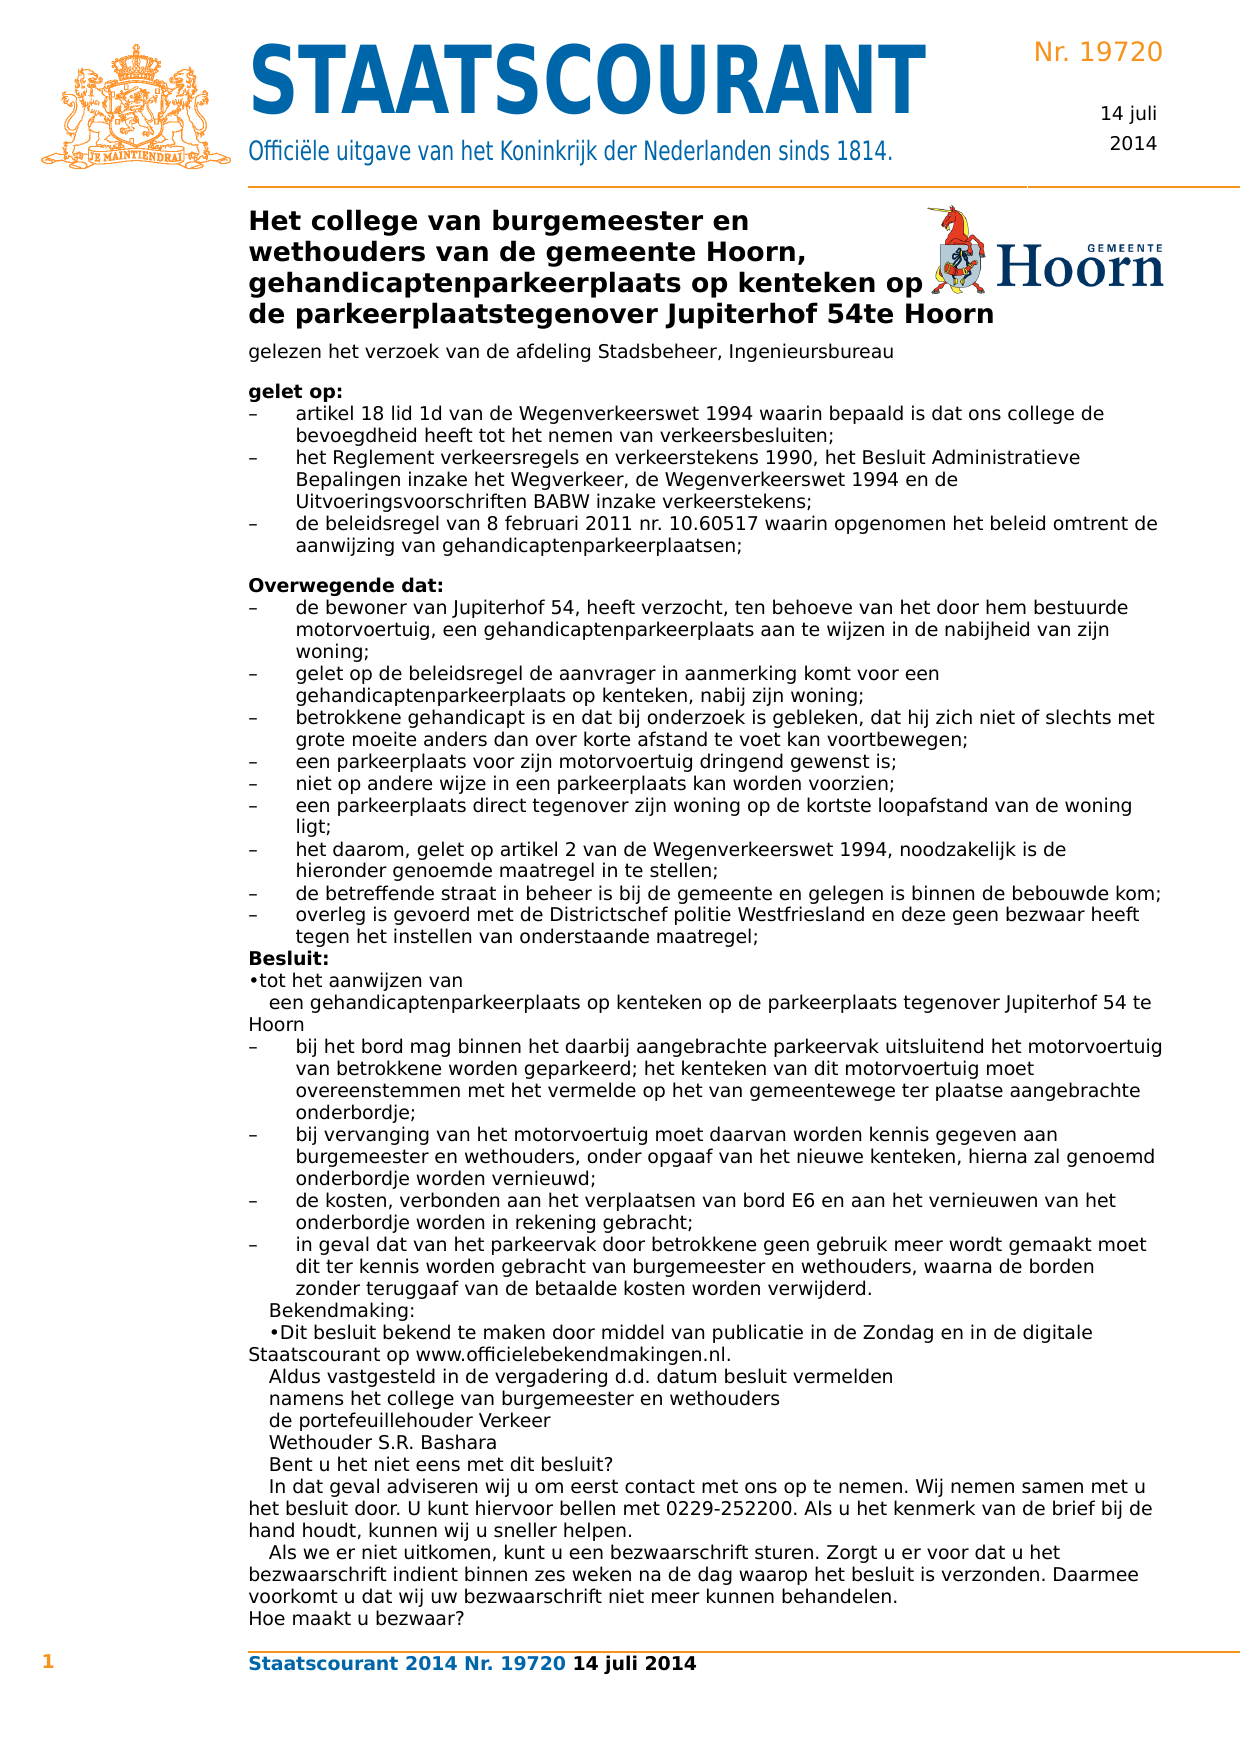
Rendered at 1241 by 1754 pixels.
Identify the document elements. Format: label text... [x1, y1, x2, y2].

subtitle Overwegende dat: [248, 575, 1163, 597]
list overleg is gevoerd met de Districtschef politie Westfriesland en deze geen bezwaar heeft tegen het instellen van onderstaande maatregel; [248, 904, 1163, 948]
text namens het college van burgemeester en wethouders [248, 1388, 1163, 1410]
list bij het bord mag binnen het daarbij aangebrachte parkeervak uitsluitend het motorvoertuig van betrokkene worden geparkeerd; het kenteken van dit motorvoertuig moet overeenstemmen met het vermelde op het van gemeentewege ter plaatse aangebrachte onderbordje; [248, 1036, 1163, 1124]
text gelezen het verzoek van de afdeling Stadsbeheer, Ingenieursbureau [248, 341, 1163, 363]
text Als we er niet uitkomen, kunt u een bezwaarschrift sturen. Zorgt u er voor dat u het bezwaarschrift indient binnen zes weken na de dag waarop het besluit is verzonden. Daarmee voorkomt u dat wij uw bezwaarschrift niet meer kunnen behandelen. [248, 1542, 1163, 1608]
list een parkeerplaats direct tegenover zijn woning op de kortste loopafstand van de woning ligt; [248, 794, 1163, 838]
text In dat geval adviseren wij u om eerst contact met ons op te nemen. Wij nemen samen met u het besluit door. U kunt hiervoor bellen met 0229-252200. Als u het kenmerk van de brief bij de hand houdt, kunnen wij u sneller helpen. [248, 1476, 1163, 1542]
text •Dit besluit bekend te maken door middel van publicatie in de Zondag en in de digitale Staatscourant op www.officielebekendmakingen.nl. [248, 1322, 1163, 1366]
list een parkeerplaats voor zijn motorvoertuig dringend gewenst is; [248, 751, 1163, 772]
text Aldus vastgesteld in de vergadering d.d. datum besluit vermelden [248, 1366, 1163, 1388]
text Bekendmaking: [248, 1300, 1163, 1322]
list niet op andere wijze in een parkeerplaats kan worden voorzien; [248, 772, 1163, 794]
text de portefeuillehouder Verkeer [248, 1410, 1163, 1432]
text Wethouder S.R. Bashara [248, 1432, 1163, 1454]
text Besluit: [248, 948, 1163, 970]
subtitle gelet op: [248, 381, 1163, 403]
text •tot het aanwijzen van [248, 970, 1163, 992]
list artikel 18 lid 1d van de Wegenverkeerswet 1994 waarin bepaald is dat ons college de bevoegdheid heeft tot het nemen van verkeersbesluiten; [248, 403, 1163, 447]
list het Reglement verkeersregels en verkeerstekens 1990, het Besluit Administratieve Bepalingen inzake het Wegverkeer, de Wegenverkeerswet 1994 en de Uitvoeringsvoorschriften BABW inzake verkeerstekens; [248, 447, 1163, 513]
list de beleidsregel van 8 februari 2011 nr. 10.60517 waarin opgenomen het beleid omtrent de aanwijzing van gehandicaptenparkeerplaatsen; [248, 513, 1163, 557]
list betrokkene gehandicapt is en dat bij onderzoek is gebleken, dat hij zich niet of slechts met grote moeite anders dan over korte afstand te voet kan voortbewegen; [248, 707, 1163, 751]
list bij vervanging van het motorvoertuig moet daarvan worden kennis gegeven aan burgemeester en wethouders, onder opgaaf van het nieuwe kenteken, hierna zal genoemd onderbordje worden vernieuwd; [248, 1124, 1163, 1190]
list de bewoner van Jupiterhof 54, heeft verzocht, ten behoeve van het door hem bestuurde motorvoertuig, een gehandicaptenparkeerplaats aan te wijzen in de nabijheid van zijn woning; [248, 597, 1163, 663]
text Bent u het niet eens met dit besluit? [248, 1454, 1163, 1476]
list de kosten, verbonden aan het verplaatsen van bord E6 en aan het vernieuwen van het onderbordje worden in rekening gebracht; [248, 1190, 1163, 1234]
text een gehandicaptenparkeerplaats op kenteken op de parkeerplaats tegenover Jupiterhof 54 te Hoorn [248, 992, 1163, 1036]
list in geval dat van het parkeervak door betrokkene geen gebruik meer wordt gemaakt moet dit ter kennis worden gebracht van burgemeester en wethouders, waarna de borden zonder teruggaaf van de betaalde kosten worden verwijderd. [248, 1234, 1163, 1300]
subtitle Hoe maakt u bezwaar? [248, 1608, 1163, 1630]
list gelet op de beleidsregel de aanvrager in aanmerking komt voor een gehandicaptenparkeerplaats op kenteken, nabij zijn woning; [248, 663, 1163, 707]
picture [41, 44, 231, 169]
list de betreffende straat in beheer is bij de gemeente en gelegen is binnen de bebouwde kom; [248, 882, 1163, 904]
list het daarom, gelet op artikel 2 van de Wegenverkeerswet 1994, noodzakelijk is de hieronder genoemde maatregel in te stellen; [248, 838, 1163, 882]
subtitle Het college van burgemeester en wethouders van de gemeente Hoorn, gehandicaptenparkeerplaats op kenteken op de parkeerplaatstegenover Jupiterhof 54te Hoorn [248, 206, 1163, 330]
picture [927, 205, 1164, 294]
